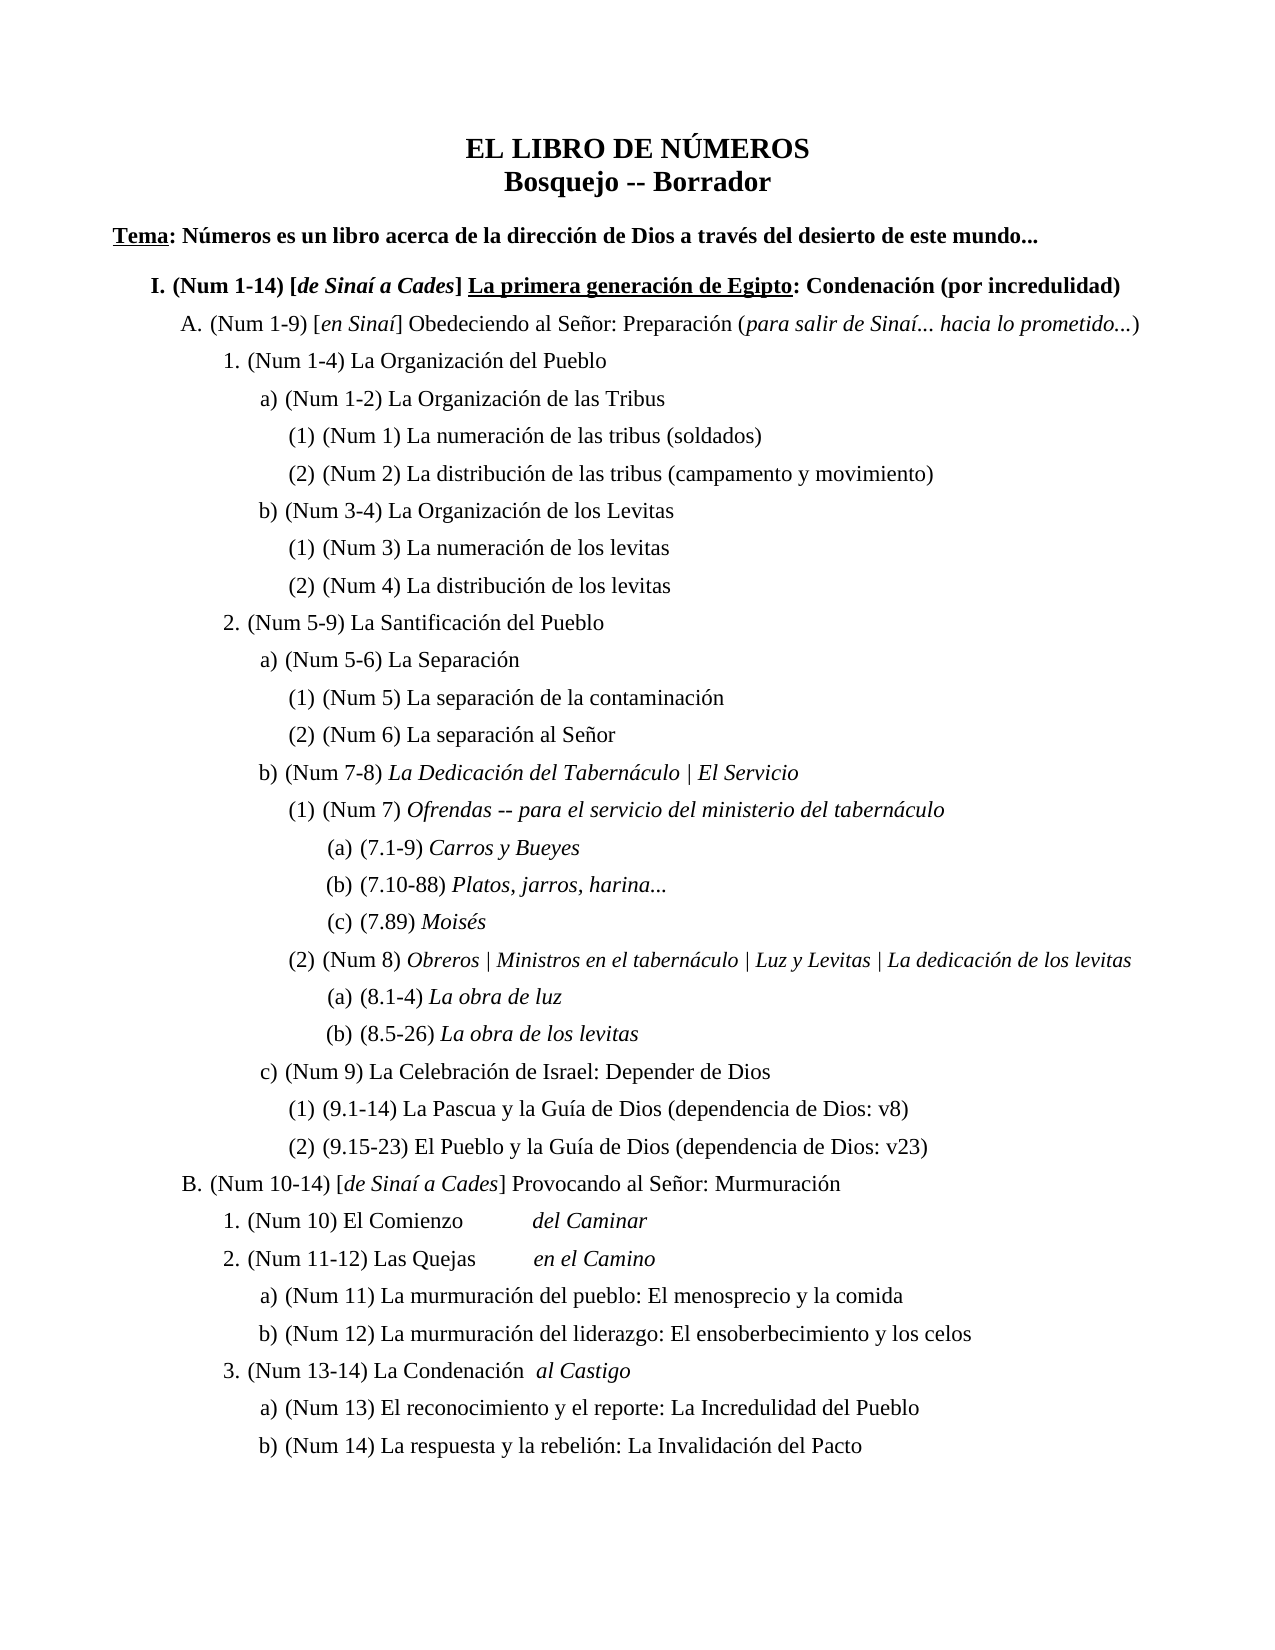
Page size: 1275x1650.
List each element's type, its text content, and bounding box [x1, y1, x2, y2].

list (Num 13) El reconocimiento y el reporte: La Incredulidad del Pueblo [225, 1395, 1162, 1421]
list (7.10-88) Platos, jarros, harina... [300, 872, 1162, 897]
list (9.15-23) El Pueblo y la Guía de Dios (dependencia de Dios: v23) [262, 1134, 1162, 1159]
list (Num 1-9) [en Sinaí] Obedeciendo al Señor: Preparación (para salir de Sinaí... hacia lo prometido...) [150, 311, 1162, 336]
list (Num 11-12) Las Quejas en el Camino [187, 1246, 1162, 1271]
text Tema: Números es un libro acerca de la dirección de Dios a través del desierto de este mundo... [112, 223, 1162, 248]
list (Num 14) La respuesta y la rebelión: La Invalidación del Pacto [225, 1433, 1162, 1458]
list (Num 1-4) La Organización del Pueblo [187, 348, 1162, 374]
list (Num 10) El Comienzo del Caminar [187, 1208, 1162, 1234]
list (Num 9) La Celebración de Israel: Depender de Dios [225, 1059, 1162, 1084]
list (Num 4) La distribución de los levitas [262, 573, 1162, 598]
list (Num 3-4) La Organización de los Levitas [225, 498, 1162, 523]
list (Num 10-14) [de Sinaí a Cades] Provocando al Señor: Murmuración [150, 1171, 1162, 1196]
list (Num 2) La distribución de las tribus (campamento y movimiento) [262, 461, 1162, 486]
list (7.89) Moisés [300, 909, 1162, 935]
list (Num 8) Obreros | Ministros en el tabernáculo | Luz y Levitas | La dedicación de los levitas [262, 947, 1162, 972]
list (Num 6) La separación al Señor [262, 722, 1162, 748]
list (Num 7-8) La Dedicación del Tabernáculo | El Servicio [225, 760, 1162, 785]
list (Num 3) La numeración de los levitas [262, 535, 1162, 561]
list (7.1-9) Carros y Bueyes [300, 834, 1162, 860]
list (8.5-26) La obra de los levitas [300, 1021, 1162, 1047]
list (Num 11) La murmuración del pueblo: El menosprecio y la comida [225, 1283, 1162, 1309]
list (9.1-14) La Pascua y la Guía de Dios (dependencia de Dios: v8) [262, 1096, 1162, 1122]
list (Num 5) La separación de la contaminación [262, 685, 1162, 710]
list (Num 12) La murmuración del liderazgo: El ensoberbecimiento y los celos [225, 1321, 1162, 1346]
list (Num 5-6) La Separación [225, 647, 1162, 673]
list (Num 1) La numeración de las tribus (soldados) [262, 423, 1162, 448]
list (Num 1-14) [de Sinaí a Cades] La primera generación de Egipto: Condenación (por incredulidad) [112, 273, 1162, 299]
list (Num 1-2) La Organización de las Tribus [225, 386, 1162, 411]
list (8.1-4) La obra de luz [300, 984, 1162, 1009]
list (Num 5-9) La Santificación del Pueblo [187, 610, 1162, 636]
text Bosquejo -- Borrador [112, 165, 1162, 197]
list (Num 13-14) La Condenación al Castigo [187, 1358, 1162, 1383]
list (Num 7) Ofrendas -- para el servicio del ministerio del tabernáculo [262, 797, 1162, 822]
text El Libro De Números [112, 133, 1162, 165]
